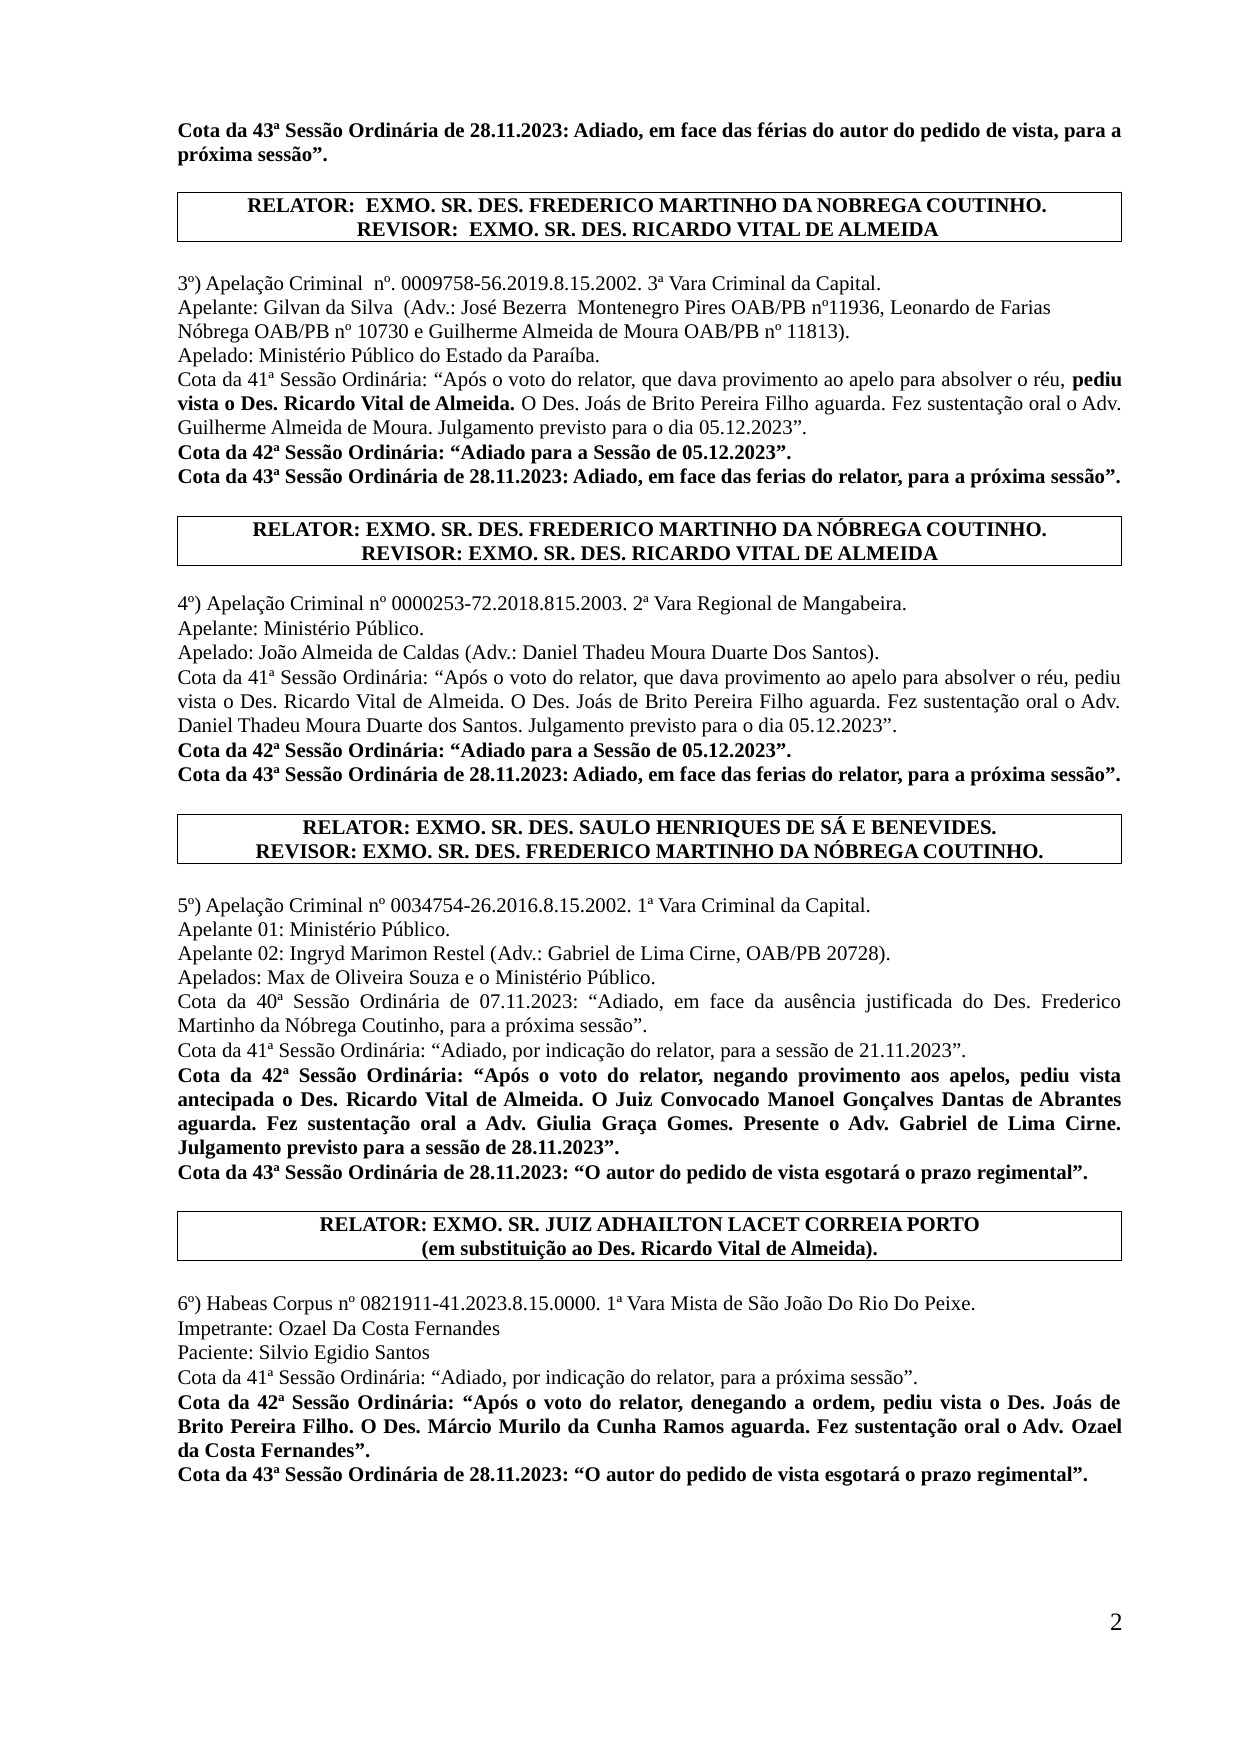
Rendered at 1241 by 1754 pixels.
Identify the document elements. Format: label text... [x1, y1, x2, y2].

text Cota da 43ª Sessão Ordinária de 28.11.2023: Adiado, em face das ferias do relator, para a próxima sessão”. [177, 464, 1122, 488]
text REVISOR: EXMO. SR. DES. RICARDO VITAL DE ALMEIDA [178, 216, 1121, 241]
text 6º) Habeas Corpus nº 0821911-41.2023.8.15.0000. 1ª Vara Mista de São João Do Rio Do Peixe. [177, 1291, 1122, 1315]
text RELATOR: EXMO. SR. DES. FREDERICO MARTINHO DA NÓBREGA COUTINHO. [178, 517, 1121, 540]
text REVISOR: EXMO. SR. DES. RICARDO VITAL DE ALMEIDA [178, 540, 1121, 565]
text Apelante 02: Ingryd Marimon Restel (Adv.: Gabriel de Lima Cirne, OAB/PB 20728). [177, 941, 1122, 965]
text Cota da 41ª Sessão Ordinária: “Adiado, por indicação do relator, para a sessão de 21.11.2023”. [177, 1038, 1122, 1062]
text Apelante: Gilvan da Silva (Adv.: José Bezerra Montenegro Pires OAB/PB nº11936, Leonardo de Farias Nóbrega OAB/PB nº 10730 e Guilherme Almeida de Moura OAB/PB nº 11813). [177, 294, 1122, 343]
text Cota da 42ª Sessão Ordinária: “Adiado para a Sessão de 05.12.2023”. [177, 738, 1122, 762]
text Cota da 41ª Sessão Ordinária: “Adiado, por indicação do relator, para a próxima sessão”. [177, 1365, 1122, 1389]
text Apelante: Ministério Público. [177, 616, 1122, 639]
text (em substituição ao Des. Ricardo Vital de Almeida). [178, 1235, 1121, 1260]
text Apelado: Ministério Público do Estado da Paraíba. [177, 343, 1122, 367]
text Cota da 43ª Sessão Ordinária de 28.11.2023: Adiado, em face das férias do autor do pedido de vista, para a próxima sessão”. [177, 118, 1122, 166]
text Cota da 42ª Sessão Ordinária: “Adiado para a Sessão de 05.12.2023”. [177, 439, 1122, 464]
text REVISOR: EXMO. SR. DES. FREDERICO MARTINHO DA NÓBREGA COUTINHO. [178, 838, 1121, 863]
text Cota da 43ª Sessão Ordinária de 28.11.2023: “O autor do pedido de vista esgotará o prazo regimental”. [177, 1462, 1122, 1486]
text Paciente: Silvio Egidio Santos [177, 1340, 1122, 1364]
text 5º) Apelação Criminal nº 0034754-26.2016.8.15.2002. 1ª Vara Criminal da Capital. [177, 893, 1122, 917]
text 3º) Apelação Criminal nº. 0009758-56.2019.8.15.2002. 3ª Vara Criminal da Capital. [177, 271, 1122, 294]
text Apelados: Max de Oliveira Souza e o Ministério Público. [177, 965, 1122, 989]
text Cota da 41ª Sessão Ordinária: “Após o voto do relator, que dava provimento ao apelo para absolver o réu, pediu vista o Des. Ricardo Vital de Almeida. O Des. Joás de Brito Pereira Filho aguarda. Fez sustentação oral o Adv. Daniel Thadeu Moura Duarte dos Santos. Julgamento previsto para o dia 05.12.2023”. [177, 665, 1122, 737]
text 4º) Apelação Criminal nº 0000253-72.2018.815.2003. 2ª Vara Regional de Mangabeira. [177, 591, 1122, 615]
text Cota da 43ª Sessão Ordinária de 28.11.2023: “O autor do pedido de vista esgotará o prazo regimental”. [177, 1159, 1122, 1184]
text Cota da 42ª Sessão Ordinária: “Após o voto do relator, denegando a ordem, pediu vista o Des. Joás de Brito Pereira Filho. O Des. Márcio Murilo da Cunha Ramos aguarda. Fez sustentação oral o Adv. Ozael da Costa Fernandes”. [177, 1389, 1122, 1462]
text Cota da 41ª Sessão Ordinária: “Após o voto do relator, que dava provimento ao apelo para absolver o réu, pediu vista o Des. Ricardo Vital de Almeida. O Des. Joás de Brito Pereira Filho aguarda. Fez sustentação oral o Adv. Guilherme Almeida de Moura. Julgamento previsto para o dia 05.12.2023”. [177, 367, 1122, 439]
text Impetrante: Ozael Da Costa Fernandes [177, 1316, 1122, 1339]
text Apelante 01: Ministério Público. [177, 917, 1122, 941]
text Apelado: João Almeida de Caldas (Adv.: Daniel Thadeu Moura Duarte Dos Santos). [177, 640, 1122, 664]
text RELATOR: EXMO. SR. JUIZ ADHAILTON LACET CORREIA PORTO [178, 1212, 1121, 1235]
text Cota da 42ª Sessão Ordinária: “Após o voto do relator, negando provimento aos apelos, pediu vista antecipada o Des. Ricardo Vital de Almeida. O Juiz Convocado Manoel Gonçalves Dantas de Abrantes aguarda. Fez sustentação oral a Adv. Giulia Graça Gomes. Presente o Adv. Gabriel de Lima Cirne. Julgamento previsto para a sessão de 28.11.2023”. [177, 1063, 1122, 1159]
text Cota da 43ª Sessão Ordinária de 28.11.2023: Adiado, em face das ferias do relator, para a próxima sessão”. [177, 762, 1122, 786]
text RELATOR: EXMO. SR. DES. SAULO HENRIQUES DE SÁ E BENEVIDES. [178, 815, 1121, 838]
text RELATOR: EXMO. SR. DES. FREDERICO MARTINHO DA NOBREGA COUTINHO. [178, 193, 1121, 216]
text Cota da 40ª Sessão Ordinária de 07.11.2023: “Adiado, em face da ausência justificada do Des. Frederico Martinho da Nóbrega Coutinho, para a próxima sessão”. [177, 989, 1122, 1037]
